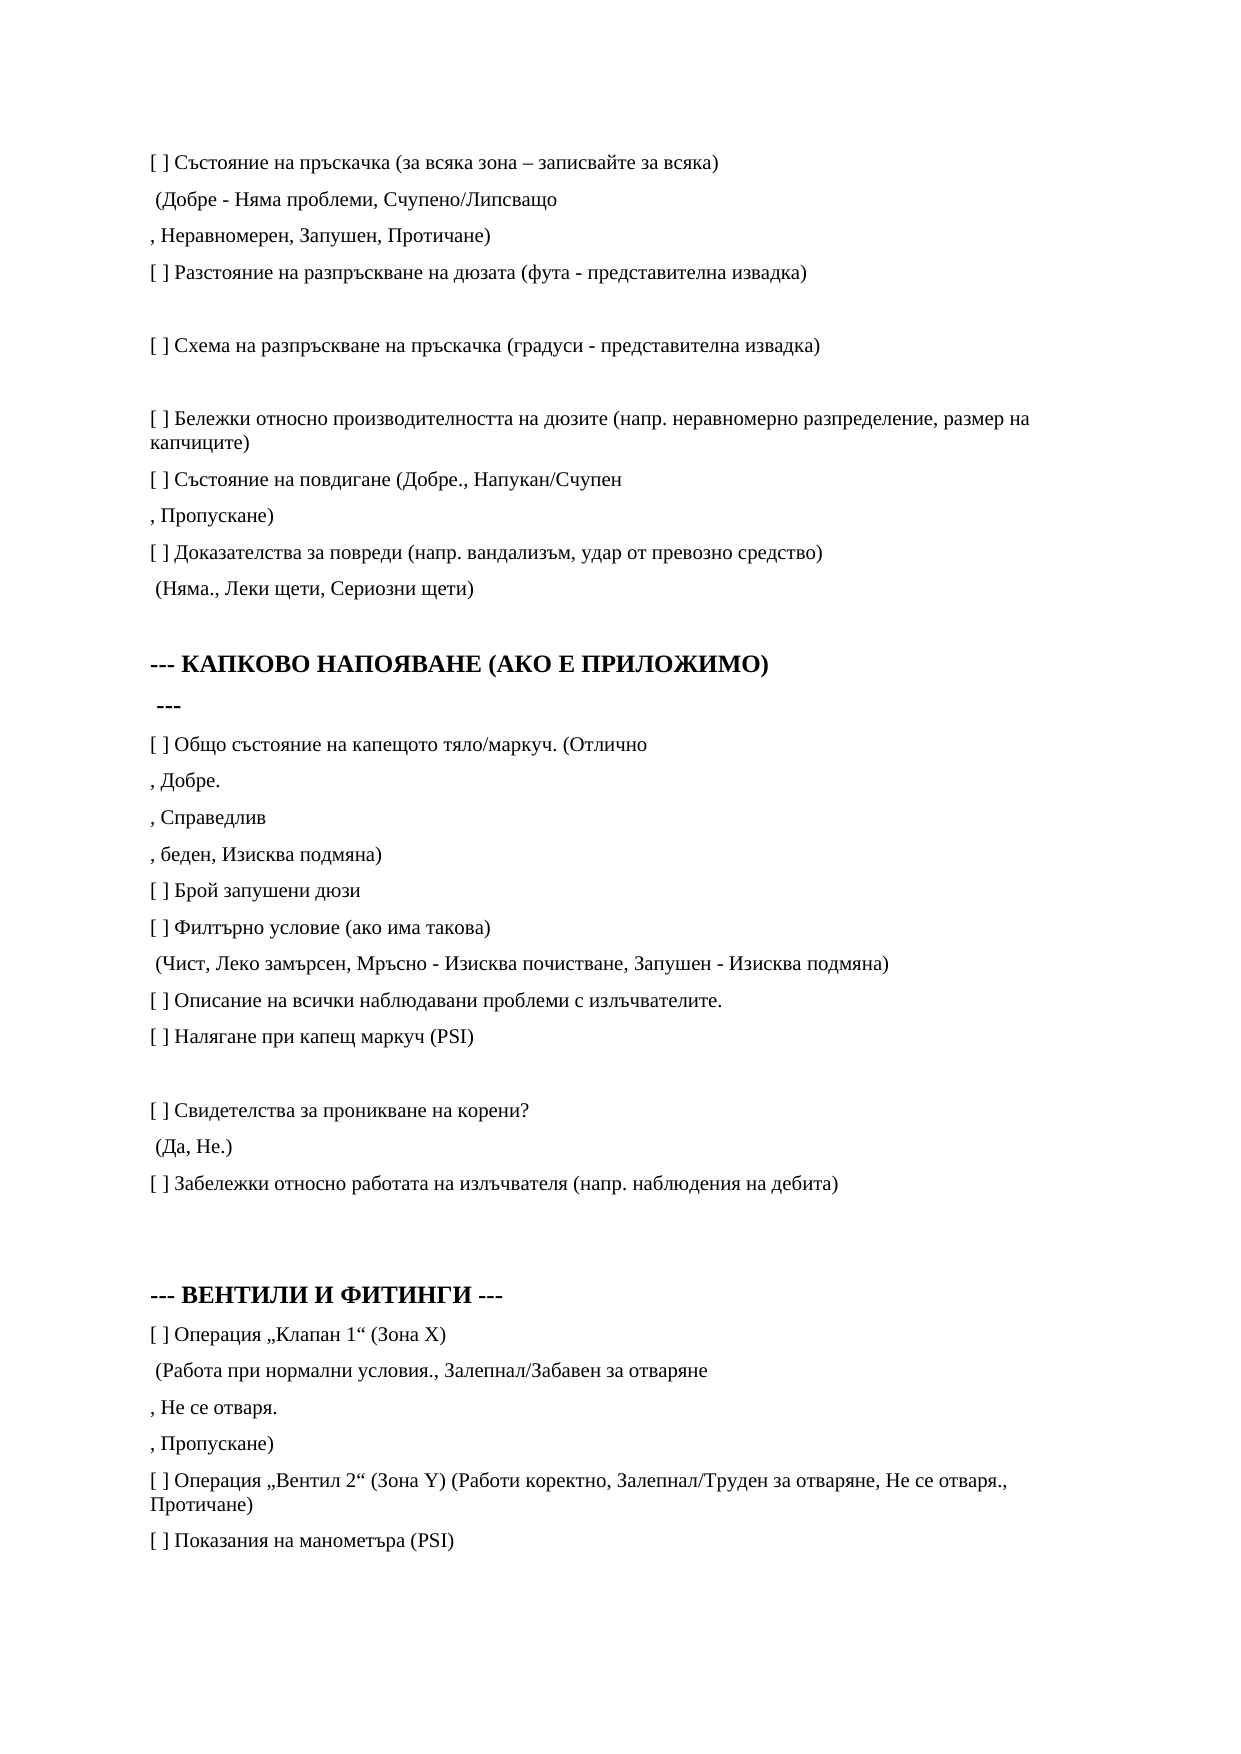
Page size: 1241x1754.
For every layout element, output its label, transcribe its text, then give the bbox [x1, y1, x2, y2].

text [ ] Забележки относно работата на излъчвателя (напр. наблюдения на дебита) [150, 1171, 1090, 1195]
text [ ] Операция „Клапан 1“ (Зона X) [150, 1322, 1090, 1346]
text (Няма., Леки щети, Сериозни щети) [150, 576, 1090, 600]
text --- [150, 691, 1090, 719]
text [ ] Разстояние на разпръскване на дюзата (фута - представителна извадка) [150, 260, 1090, 284]
text (Чист, Леко замърсен, Мръсно - Изисква почистване, Запушен - Изисква подмяна) [150, 951, 1090, 975]
text [ ] Общо състояние на капещото тяло/маркуч. (Отлично [150, 732, 1090, 756]
text [ ] Свидетелства за проникване на корени? [150, 1097, 1090, 1122]
text [ ] Операция „Вентил 2“ (Зона Y) (Работи коректно, Залепнал/Труден за отваряне, Не се отваря., Протичане) [150, 1468, 1090, 1516]
text [ ] Състояние на пръскачка (за всяка зона – записвайте за всяка) [150, 150, 1090, 174]
text , беден, Изисква подмяна) [150, 842, 1090, 866]
text , Справедлив [150, 805, 1090, 829]
text [ ] Доказателства за повреди (напр. вандализъм, удар от превозно средство) [150, 540, 1090, 564]
text [ ] Описание на всички наблюдавани проблеми с излъчвателите. [150, 988, 1090, 1012]
text (Добре - Няма проблеми, Счупено/Липсващо [150, 187, 1090, 211]
text [ ] Показания на манометъра (PSI) [150, 1528, 1090, 1552]
text --- ВЕНТИЛИ И ФИТИНГИ --- [150, 1280, 1090, 1309]
text , Пропускане) [150, 1431, 1090, 1455]
text , Пропускане) [150, 503, 1090, 527]
text (Работа при нормални условия., Залепнал/Забавен за отваряне [150, 1358, 1090, 1382]
text [ ] Налягане при капещ маркуч (PSI) [150, 1024, 1090, 1048]
text , Добре. [150, 768, 1090, 792]
text , Неравномерен, Запушен, Протичане) [150, 223, 1090, 247]
text , Не се отваря. [150, 1395, 1090, 1419]
text [ ] Състояние на повдигане (Добре., Напукан/Счупен [150, 467, 1090, 491]
text --- КАПКОВО НАПОЯВАНЕ (АКО Е ПРИЛОЖИМО) [150, 649, 1090, 678]
text [ ] Филтърно условие (ако има такова) [150, 915, 1090, 939]
text [ ] Бележки относно производителността на дюзите (напр. неравномерно разпределение, размер на капчиците) [150, 406, 1090, 454]
text [ ] Брой запушени дюзи [150, 878, 1090, 902]
text [ ] Схема на разпръскване на пръскачка (градуси - представителна извадка) [150, 333, 1090, 357]
text (Да, Не.) [150, 1134, 1090, 1158]
